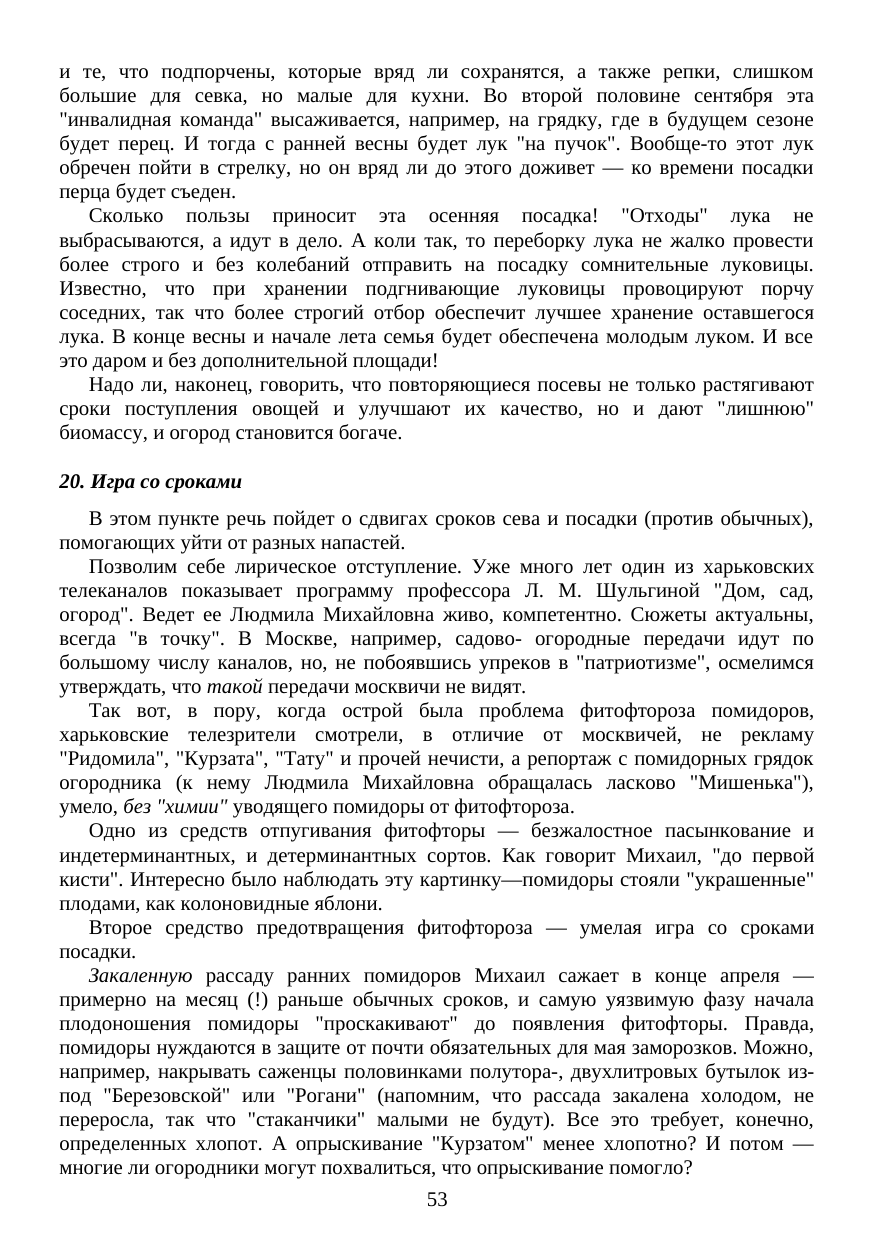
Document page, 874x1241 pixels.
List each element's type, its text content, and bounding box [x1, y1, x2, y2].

text Закаленную рассаду ранних помидоров Михаил сажает в конце апреля ― примерно на месяц (!) раньше обычных сроков, и самую уязвимую фазу начала плодоношения помидоры "проскакивают" до появления фитофторы. Правда, помидоры нуждаются в защите от почти обязательных для мая заморозков. Можно, например, накрывать саженцы половинками полутора-, двухлитровых бутылок из-под "Березовской" или "Рогани" (напомним, что рассада закалена холодом, не переросла, так что "стаканчики" малыми не будут). Все это требует, конечно, определенных хлопот. А опрыскивание "Курзатом" менее хлопотно? И потом ― многие ли огородники могут похвалиться, что опрыскивание помогло? [59, 963, 815, 1179]
text В этом пункте речь пойдет о сдвигах сроков сева и посадки (против обычных), помогающих уйти от разных напастей. [59, 506, 815, 554]
subtitle 20. Игра со сроками [59, 469, 815, 493]
text Второе средство предотвращения фитофтороза ― умелая игра со сроками посадки. [59, 915, 815, 963]
text Одно из средств отпугивания фитофторы ― безжалостное пасынкование и индетерминантных, и детерминантных сортов. Как говорит Михаил, "до первой кисти". Интересно было наблюдать эту картинку―помидоры стояли "украшенные" плодами, как колоновидные яблони. [59, 818, 815, 915]
text Позволим себе лирическое отступление. Уже много лет один из харьковских телеканалов показывает программу профессора Л. М. Шульгиной "Дом, сад, огород". Ведет ее Людмила Михайловна живо, компетентно. Сюжеты актуальны, всегда "в точку". В Москве, например, садово- огородные передачи идут по большому числу каналов, но, не побоявшись упреков в "патриотизме", осмелимся утверждать, что такой передачи москвичи не видят. [59, 554, 815, 698]
text Сколько пользы приносит эта осенняя посадка! "Отходы" лука не выбрасываются, а идут в дело. А коли так, то переборку лука не жалко провести более строго и без колебаний отправить на посадку сомнительные луковицы. Известно, что при хранении подгнивающие луковицы провоцируют порчу соседних, так что более строгий отбор обеспечит лучшее хранение оставшегося лука. В конце весны и начале лета семья будет обеспечена молодым луком. И все это даром и без дополнительной площади! [59, 203, 815, 372]
text Надо ли, наконец, говорить, что повторяющиеся посевы не только растягивают сроки поступления овощей и улучшают их качество, но и дают "лишнюю" биомассу, и огород становится богаче. [59, 372, 815, 444]
text и те, что подпорчены, которые вряд ли сохранятся, а также репки, слишком большие для севка, но малые для кухни. Во второй половине сентября эта "инвалидная команда" высаживается, например, на грядку, где в будущем сезоне будет перец. И тогда с ранней весны будет лук "на пучок". Вообще-то этот лук обречен пойти в стрелку, но он вряд ли до этого доживет ― ко времени посадки перца будет съеден. [59, 59, 815, 203]
text Так вот, в пору, когда острой была проблема фитофтороза помидоров, харьковские телезрители смотрели, в отличие от москвичей, не рекламу "Ридомила", "Курзата", "Тату" и прочей нечисти, а репортаж с помидорных грядок огородника (к нему Людмила Михайловна обращалась ласково "Мишенька"), умело, без "химии" уводящего помидоры от фитофтороза. [59, 698, 815, 818]
